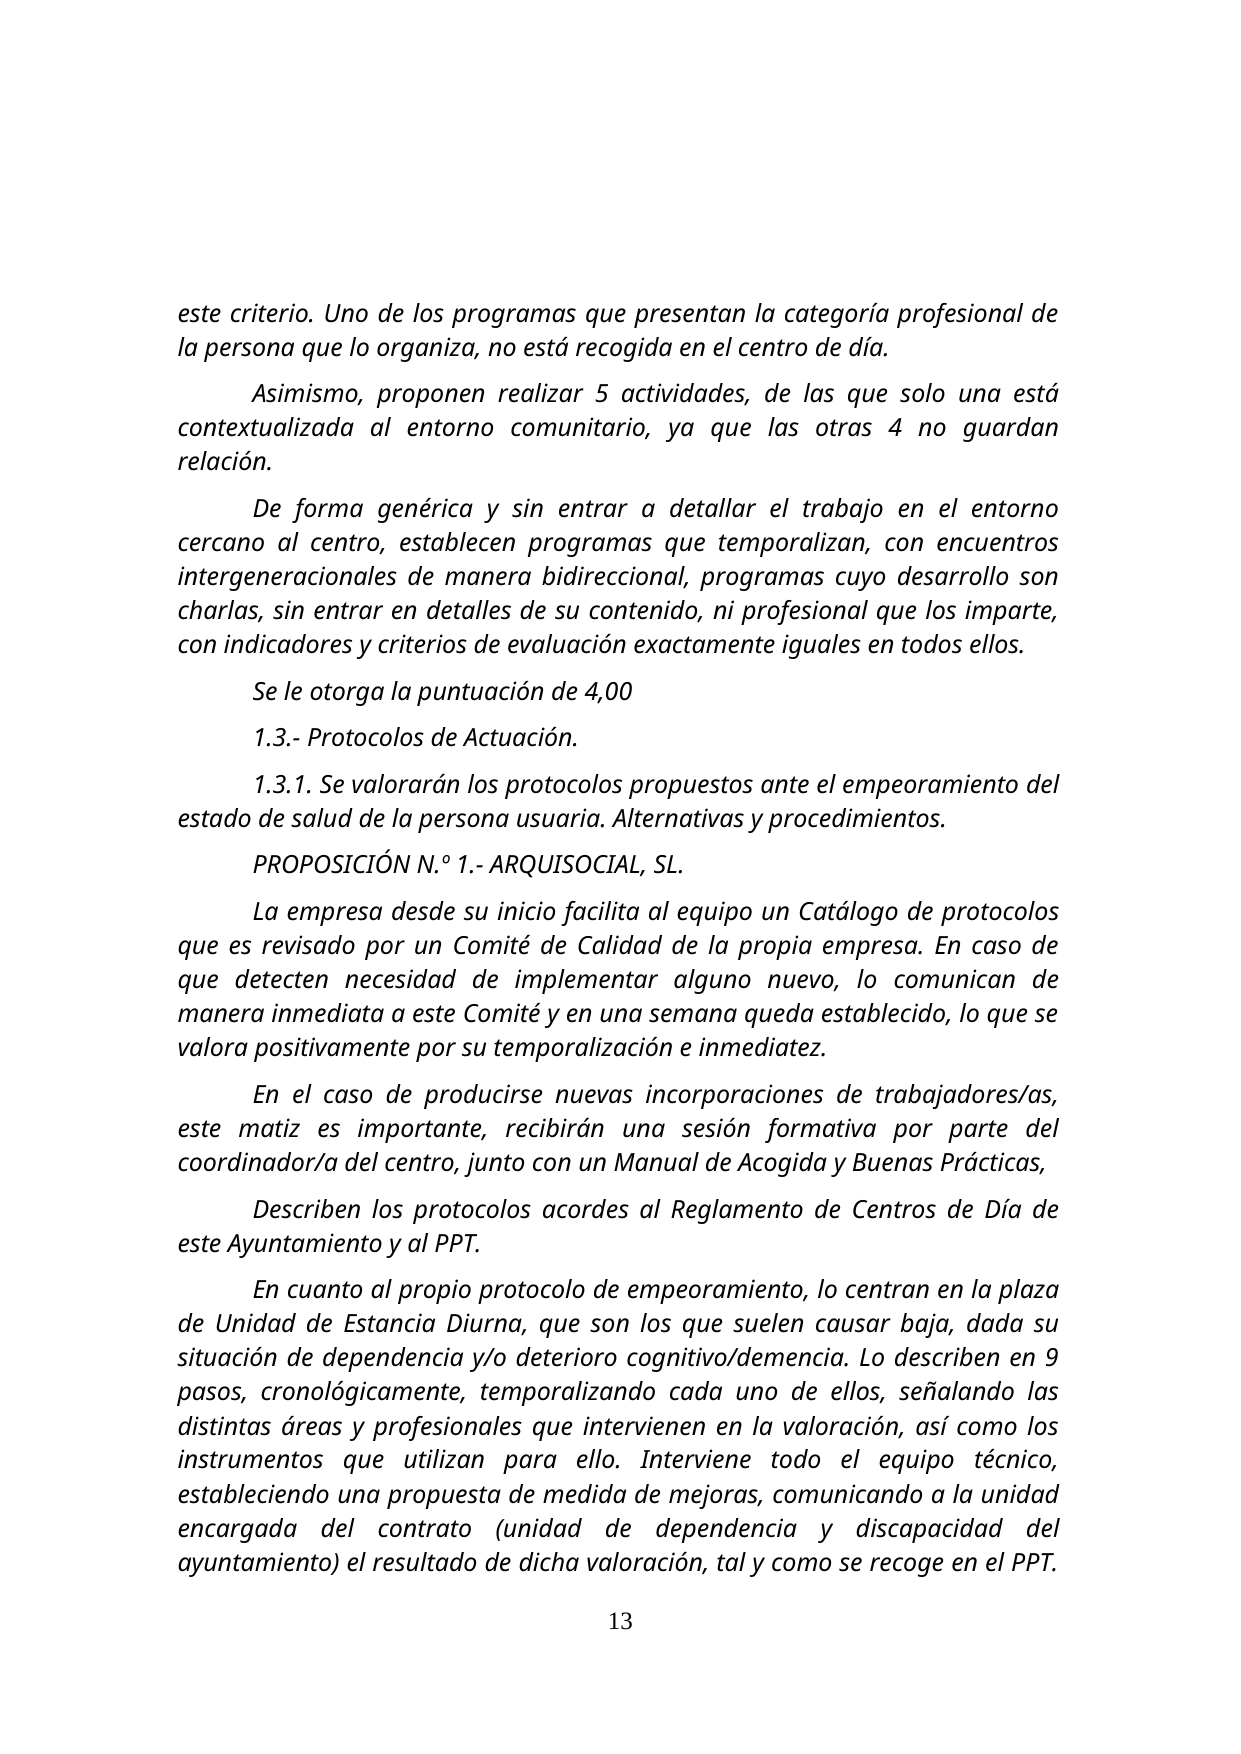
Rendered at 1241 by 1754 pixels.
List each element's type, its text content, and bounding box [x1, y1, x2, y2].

subtitle Describen los protocolos acordes al Reglamento de Centros de Día de este Ayuntamiento y al PPT. [177, 1191, 1063, 1259]
subtitle De forma genérica y sin entrar a detallar el trabajo en el entorno cercano al centro, establecen programas que temporalizan, con encuentros intergeneracionales de manera bidireccional, programas cuyo desarrollo son charlas, sin entrar en detalles de su contenido, ni profesional que los imparte, con indicadores y criterios de evaluación exactamente iguales en todos ellos. [177, 491, 1063, 661]
subtitle este criterio. Uno de los programas que presentan la categoría profesional de la persona que lo organiza, no está recogida en el centro de día. [177, 295, 1063, 363]
subtitle La empresa desde su inicio facilita al equipo un Catálogo de protocolos que es revisado por un Comité de Calidad de la propia empresa. En caso de que detecten necesidad de implementar alguno nuevo, lo comunican de manera inmediata a este Comité y en una semana queda establecido, lo que se valora positivamente por su temporalización e inmediatez. [177, 894, 1063, 1064]
text 1.3.- Protocolos de Actuación. [177, 720, 1063, 754]
subtitle Asimismo, proponen realizar 5 actividades, de las que solo una está contextualizada al entorno comunitario, ya que las otras 4 no guardan relación. [177, 376, 1063, 478]
subtitle En cuanto al propio protocolo de empeoramiento, lo centran en la plaza de Unidad de Estancia Diurna, que son los que suelen causar baja, dada su situación de dependencia y/o deterioro cognitivo/demencia. Lo describen en 9 pasos, cronológicamente, temporalizando cada uno de ellos, señalando las distintas áreas y profesionales que intervienen en la valoración, así como los instrumentos que utilizan para ello. Interviene todo el equipo técnico, estableciendo una propuesta de medida de mejoras, comunicando a la unidad encargada del contrato (unidad de dependencia y discapacidad del ayuntamiento) el resultado de dicha valoración, tal y como se recoge en el PPT. [177, 1272, 1063, 1578]
subtitle Se le otorga la puntuación de 4,00 [177, 673, 1063, 707]
text 1.3.1. Se valorarán los protocolos propuestos ante el empeoramiento del estado de salud de la persona usuaria. Alternativas y procedimientos. [177, 767, 1063, 835]
subtitle PROPOSICIÓN N.º 1.- ARQUISOCIAL, SL. [177, 847, 1063, 881]
subtitle En el caso de producirse nuevas incorporaciones de trabajadores/as, este matiz es importante, recibirán una sesión formativa por parte del coordinador/a del centro, junto con un Manual de Acogida y Buenas Prácticas, [177, 1077, 1063, 1179]
